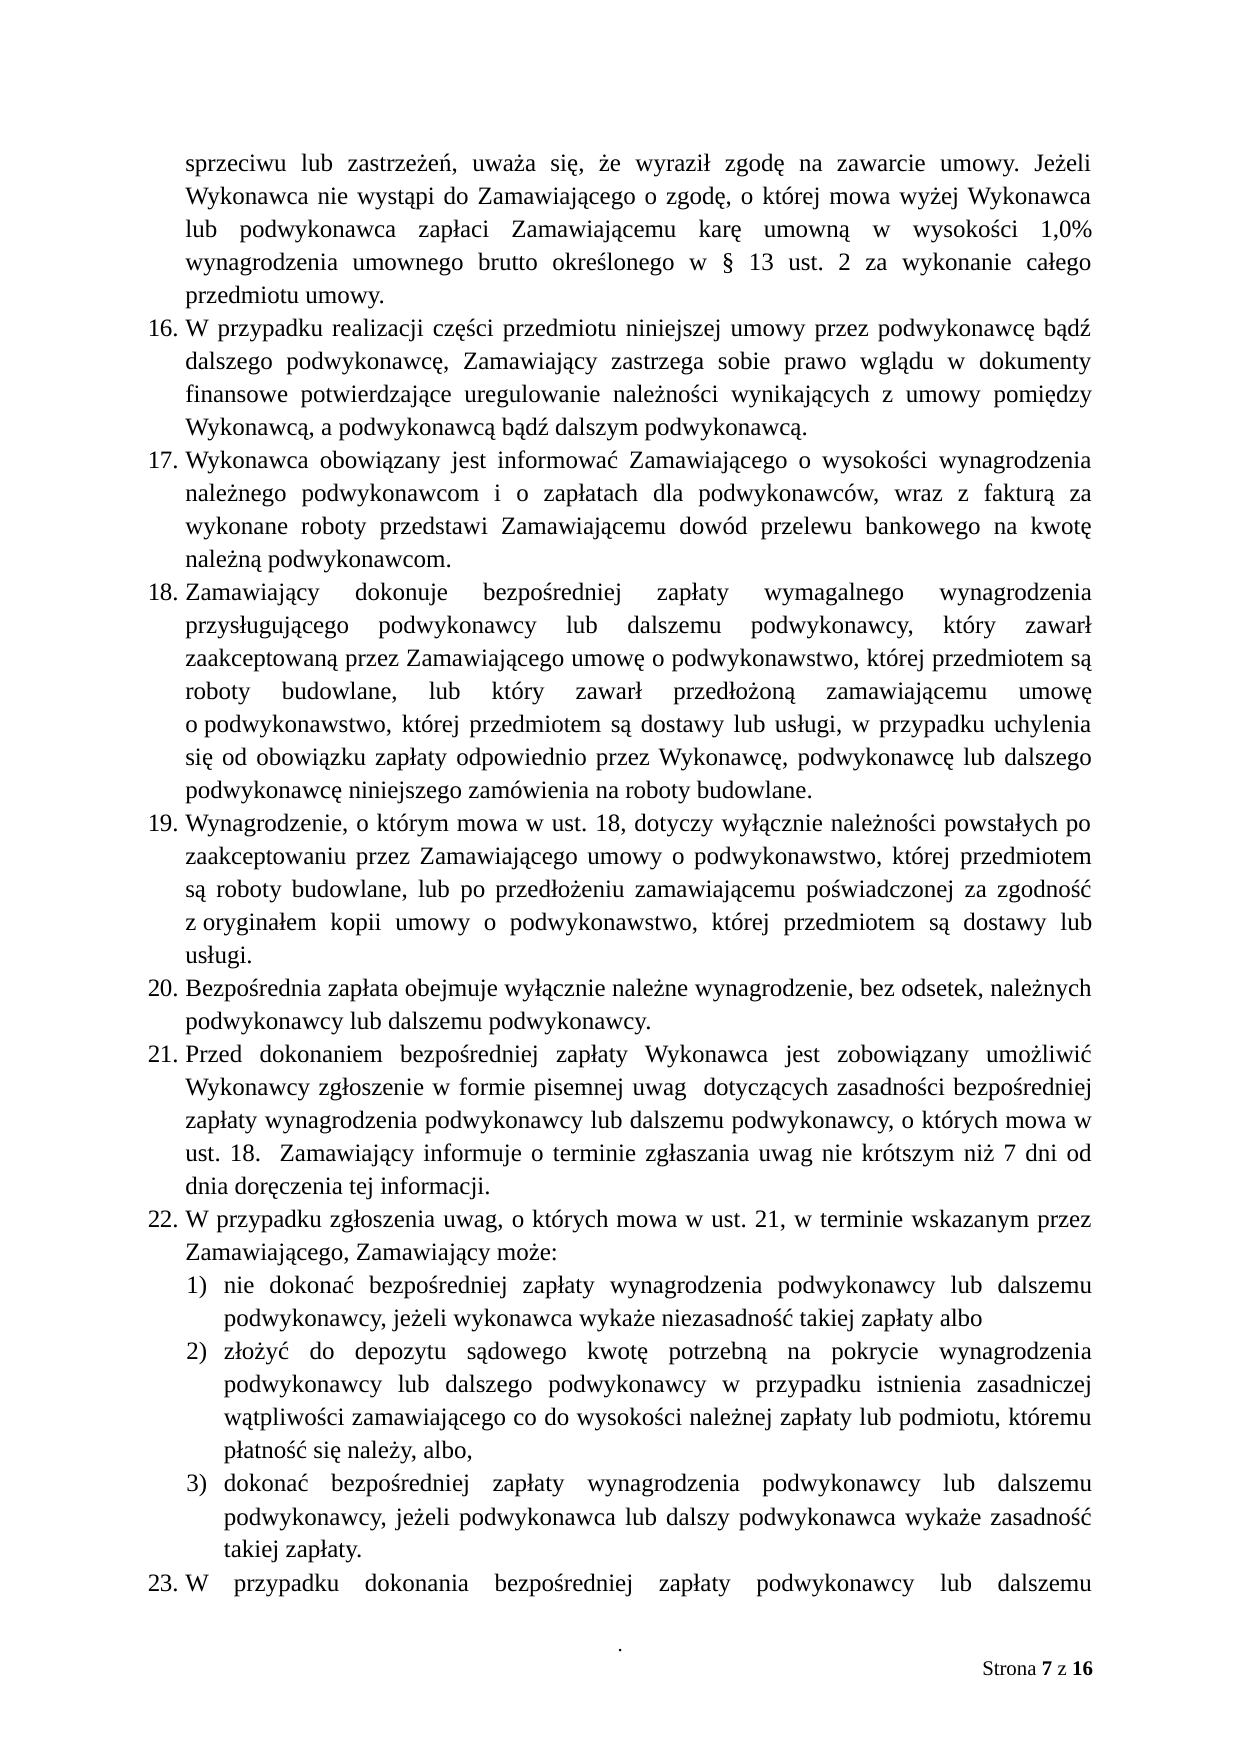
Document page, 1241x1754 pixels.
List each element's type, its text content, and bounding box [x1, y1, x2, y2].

list Zamawiający dokonuje bezpośredniej zapłaty wymagalnego wynagrodzenia przysługującego podwykonawcy lub dalszemu podwykonawcy, który zawarł zaakceptowaną przez Zamawiającego umowę o podwykonawstwo, której przedmiotem są roboty budowlane, lub który zawarł przedłożoną zamawiającemu umowę o podwykonawstwo, której przedmiotem są dostawy lub usługi, w przypadku uchylenia się od obowiązku zapłaty odpowiednio przez Wykonawcę, podwykonawcę lub dalszego podwykonawcę niniejszego zamówienia na roboty budowlane. [148, 577, 1092, 804]
list W przypadku dokonania bezpośredniej zapłaty podwykonawcy lub dalszemu [148, 1568, 1092, 1596]
list Przed dokonaniem bezpośredniej zapłaty Wykonawca jest zobowiązany umożliwić Wykonawcy zgłoszenie w formie pisemnej uwag dotyczących zasadności bezpośredniej zapłaty wynagrodzenia podwykonawcy lub dalszemu podwykonawcy, o których mowa w ust. 18. Zamawiający informuje o terminie zgłaszania uwag nie krótszym niż 7 dni od dnia doręczenia tej informacji. [148, 1039, 1092, 1200]
list nie dokonać bezpośredniej zapłaty wynagrodzenia podwykonawcy lub dalszemu podwykonawcy, jeżeli wykonawca wykaże niezasadność takiej zapłaty albo [186, 1270, 1092, 1332]
list sprzeciwu lub zastrzeżeń, uważa się, że wyraził zgodę na zawarcie umowy. Jeżeli Wykonawca nie wystąpi do Zamawiającego o zgodę, o której mowa wyżej Wykonawca lub podwykonawca zapłaci Zamawiającemu karę umowną w wysokości 1,0% wynagrodzenia umownego brutto określonego w § 13 ust. 2 za wykonanie całego przedmiotu umowy. [148, 148, 1092, 308]
list Bezpośrednia zapłata obejmuje wyłącznie należne wynagrodzenie, bez odsetek, należnych podwykonawcy lub dalszemu podwykonawcy. [148, 973, 1092, 1035]
list W przypadku zgłoszenia uwag, o których mowa w ust. 21, w terminie wskazanym przez Zamawiającego, Zamawiający może: [148, 1204, 1092, 1266]
list Wykonawca obowiązany jest informować Zamawiającego o wysokości wynagrodzenia należnego podwykonawcom i o zapłatach dla podwykonawców, wraz z fakturą za wykonane roboty przedstawi Zamawiającemu dowód przelewu bankowego na kwotę należną podwykonawcom. [148, 445, 1092, 573]
list W przypadku realizacji części przedmiotu niniejszej umowy przez podwykonawcę bądź dalszego podwykonawcę, Zamawiający zastrzega sobie prawo wglądu w dokumenty finansowe potwierdzające uregulowanie należności wynikających z umowy pomiędzy Wykonawcą, a podwykonawcą bądź dalszym podwykonawcą. [148, 313, 1092, 441]
list złożyć do depozytu sądowego kwotę potrzebną na pokrycie wynagrodzenia podwykonawcy lub dalszego podwykonawcy w przypadku istnienia zasadniczej wątpliwości zamawiającego co do wysokości należnej zapłaty lub podmiotu, któremu płatność się należy, albo, [186, 1336, 1092, 1464]
list dokonać bezpośredniej zapłaty wynagrodzenia podwykonawcy lub dalszemu podwykonawcy, jeżeli podwykonawca lub dalszy podwykonawca wykaże zasadność takiej zapłaty. [186, 1468, 1092, 1563]
list Wynagrodzenie, o którym mowa w ust. 18, dotyczy wyłącznie należności powstałych po zaakceptowaniu przez Zamawiającego umowy o podwykonawstwo, której przedmiotem są roboty budowlane, lub po przedłożeniu zamawiającemu poświadczonej za zgodność z oryginałem kopii umowy o podwykonawstwo, której przedmiotem są dostawy lub usługi. [148, 808, 1092, 969]
